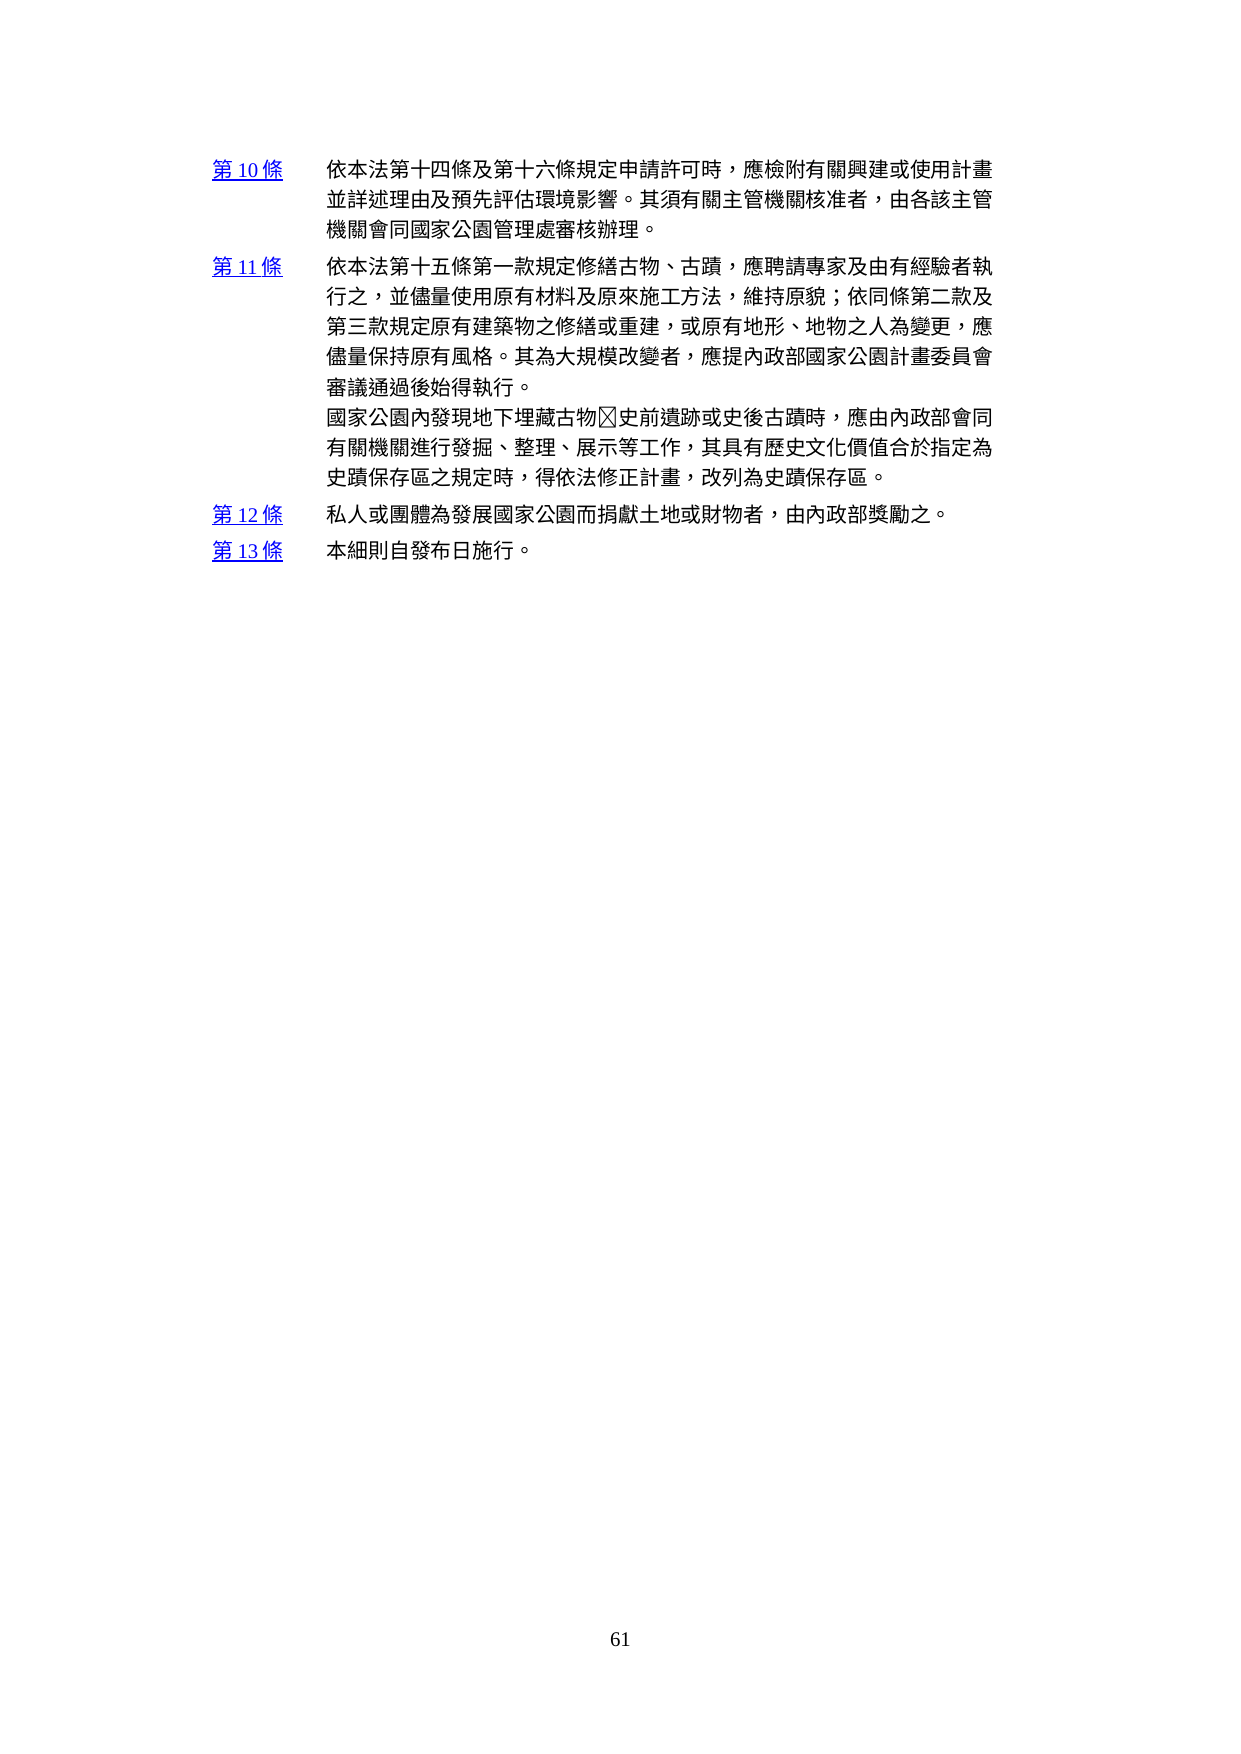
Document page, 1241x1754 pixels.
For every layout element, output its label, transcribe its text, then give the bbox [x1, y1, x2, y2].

table_cell 私人或團體為發展國家公園而捐獻土地或財物者，由內政部獎勵之。 [323, 495, 1031, 531]
table_cell 依本法第十五條第一款規定修繕古物、古蹟，應聘請專家及由有經驗者執 行之，並儘量使用原有材料及原來施工方法，維持原貌；依同條第二款及 第三款規定原有建築物之修繕或重建，或原有地形、地物之人為變更，應 儘量保持原有風格。其為大規模改變者，應提內政部國家公園計畫委員會 審議通過後始得執行。 國家公園內發現地下埋藏古物史前遺跡或史後古蹟時，應由內政部會同 有關機關進行發掘、整理、展示等工作，其具有歷史文化價值合於指定為 史蹟保存區之規定時，得依法修正計畫，改列為史蹟保存區。 [323, 247, 1031, 495]
table_cell 依本法第十四條及第十六條規定申請許可時，應檢附有關興建或使用計畫 並詳述理由及預先評估環境影響。其須有關主管機關核准者，由各該主管 機關會同國家公園管理處審核辦理。 [323, 150, 1031, 247]
table_cell 第12條 [209, 495, 323, 531]
table_cell 本細則自發布日施行。 [323, 531, 1031, 568]
table_cell 第13條 [209, 531, 323, 568]
table_cell 第11條 [209, 247, 323, 495]
table_cell 第10條 [209, 150, 323, 247]
